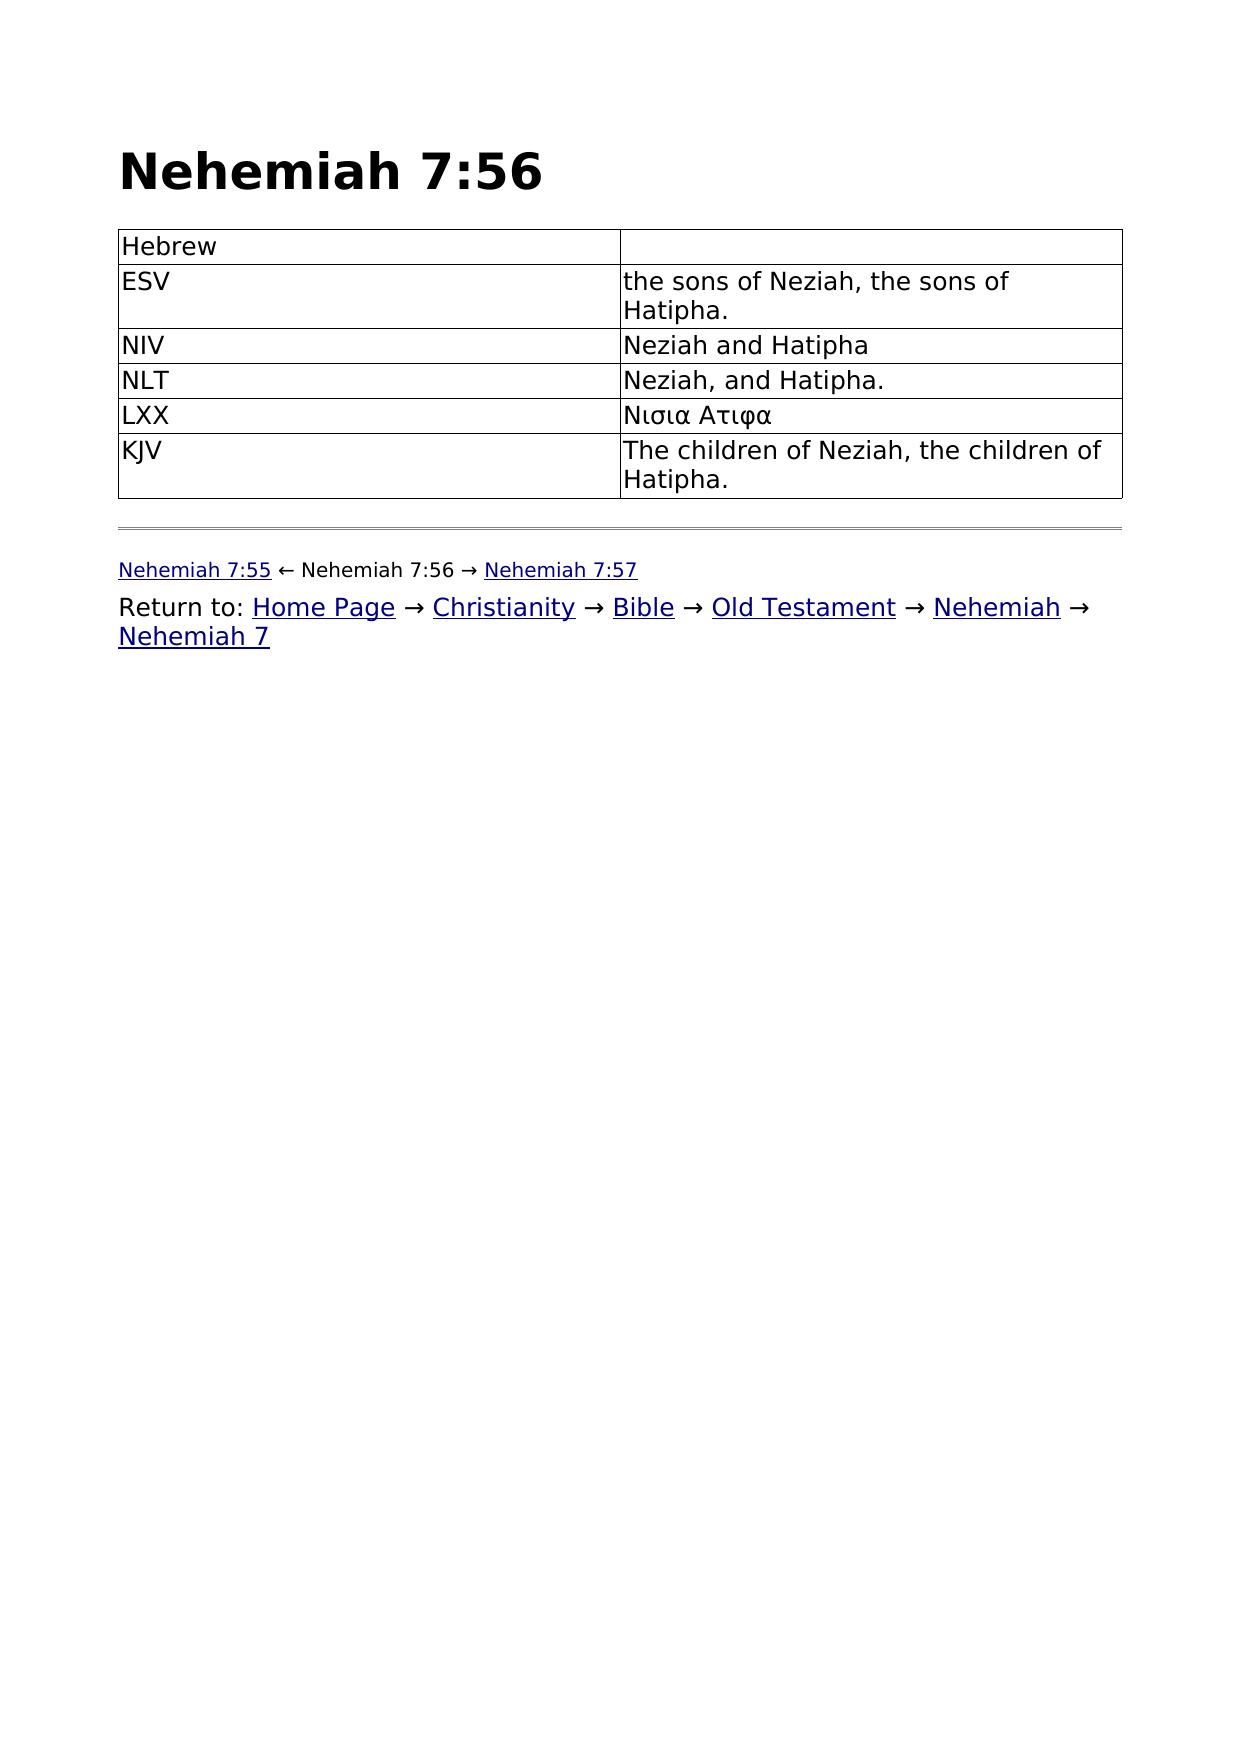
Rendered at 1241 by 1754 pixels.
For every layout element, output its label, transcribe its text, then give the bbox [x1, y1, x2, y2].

table_header Hebrew [119, 230, 620, 264]
table_cell The children of Neziah, the children of Hatipha. [621, 434, 1122, 498]
table_cell Νισια Ατιφα [621, 399, 1122, 433]
table_header [621, 230, 1122, 264]
text Nehemiah 7:55 ← Nehemiah 7:56 → Nehemiah 7:57 [118, 559, 1122, 593]
table_cell Neziah, and Hatipha. [621, 364, 1122, 398]
table_cell Neziah and Hatipha [621, 329, 1122, 363]
table_cell NLT [119, 364, 620, 398]
text Return to: Home Page → Christianity → Bible → Old Testament → Nehemiah → Nehemiah 7 [118, 593, 1122, 651]
subtitle Nehemiah 7:56 [118, 143, 1122, 201]
table_cell KJV [119, 434, 620, 498]
table_cell the sons of Neziah, the sons of Hatipha. [621, 265, 1122, 328]
table_cell ESV [119, 265, 620, 328]
table_cell LXX [119, 399, 620, 433]
table_cell NIV [119, 329, 620, 363]
